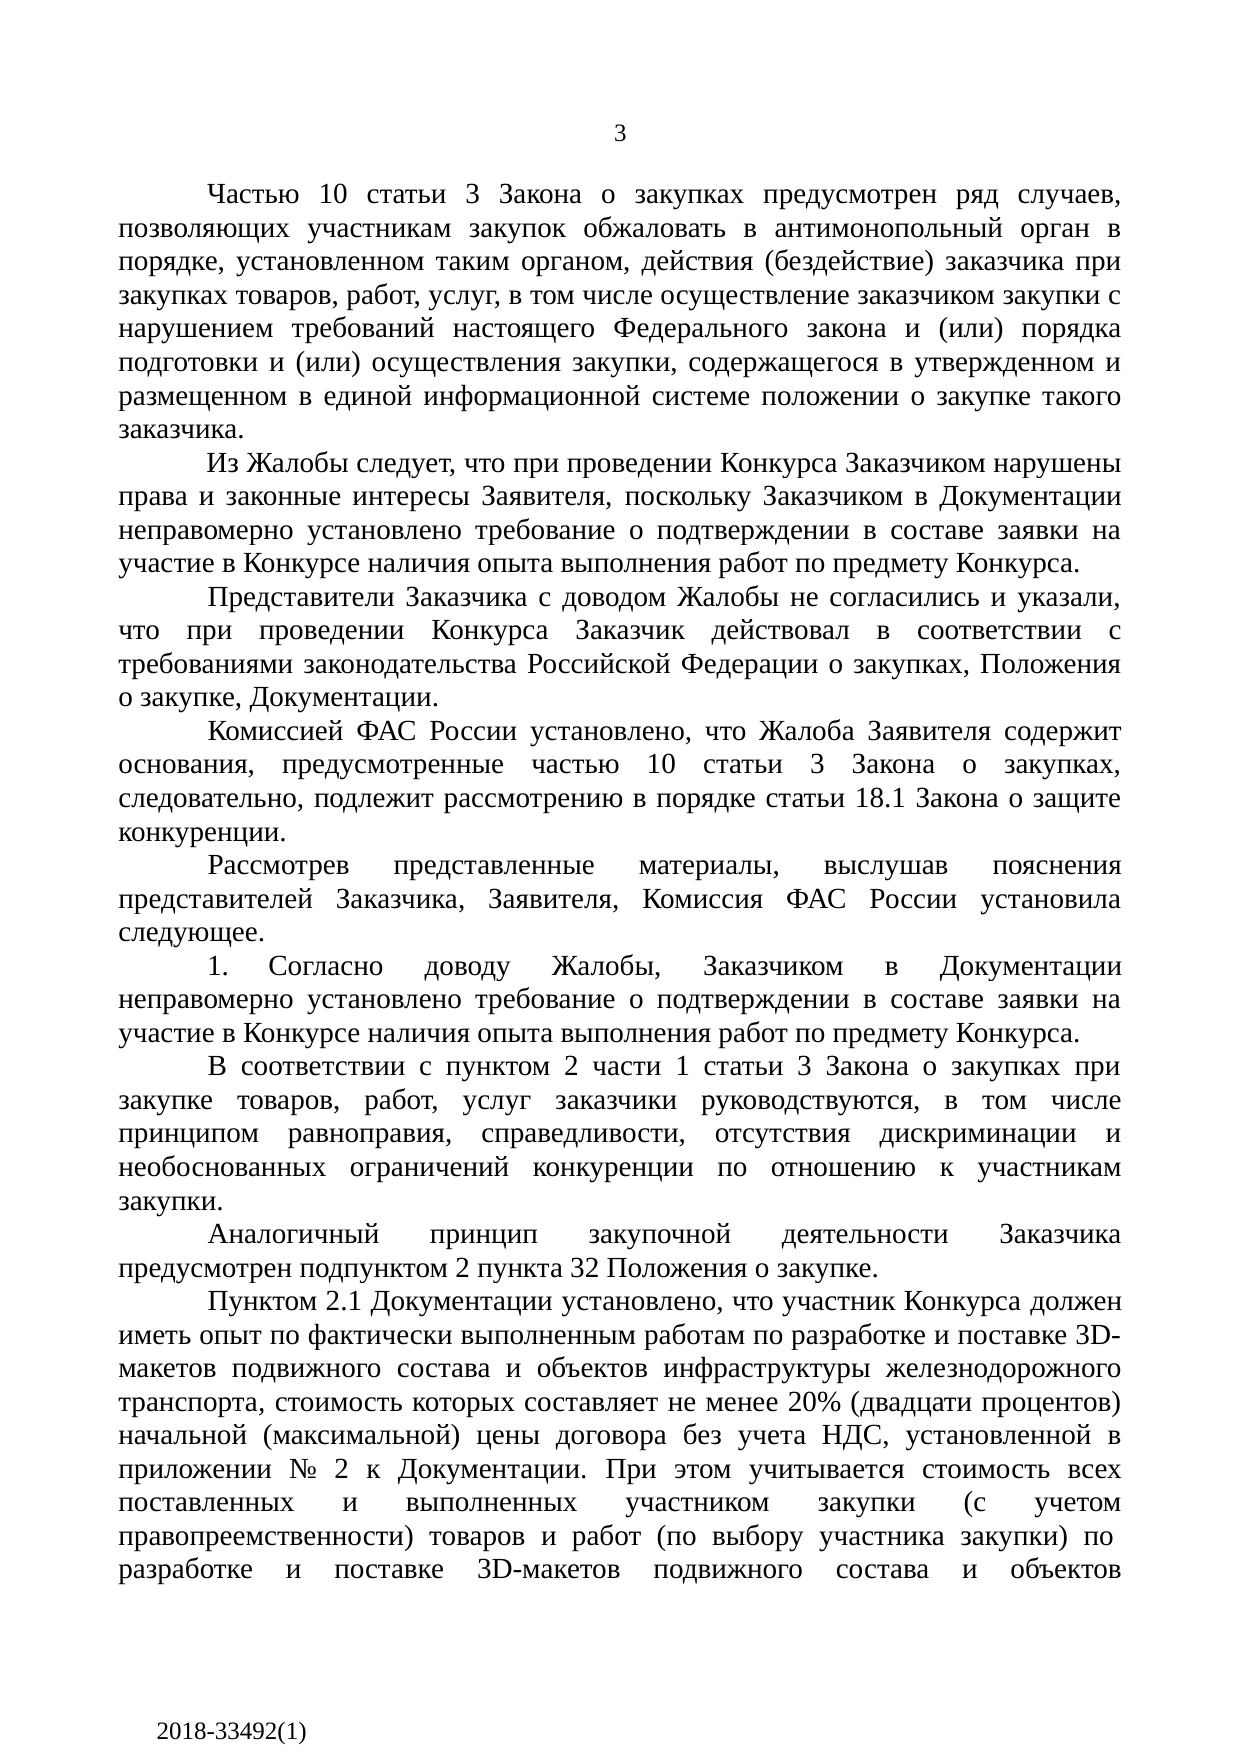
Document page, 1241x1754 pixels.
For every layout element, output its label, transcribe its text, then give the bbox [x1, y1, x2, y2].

text Представители Заказчика с доводом Жалобы не согласились и указали, что при проведении Конкурса Заказчик действовал в соответствии с требованиями законодательства Российской Федерации о закупках, Положения о закупке, Документации. [118, 579, 1122, 713]
text Пунктом 2.1 Документации установлено, что участник Конкурса должен иметь опыт по фактически выполненным работам по разработке и поставке 3D-макетов подвижного состава и объектов инфраструктуры железнодорожного транспорта, стоимость которых составляет не менее 20% (двадцати процентов) начальной (максимальной) цены договора без учета НДС, установленной в приложении № 2 к Документации. При этом учитывается стоимость всех поставленных и выполненных участником закупки (с учетом правопреемственности) товаров и работ (по выбору участника закупки) по разработке и поставке 3D-макетов подвижного состава и объектов [118, 1283, 1122, 1585]
text Аналогичный принцип закупочной деятельности Заказчика предусмотрен подпунктом 2 пункта 32 Положения о закупке. [118, 1216, 1122, 1283]
text Рассмотрев представленные материалы, выслушав пояснения представителей Заказчика, Заявителя, Комиссия ФАС России установила следующее. [118, 847, 1122, 948]
text В соответствии с пунктом 2 части 1 статьи 3 Закона о закупках при закупке товаров, работ, услуг заказчики руководствуются, в том числе принципом равноправия, справедливости, отсутствия дискриминации и необоснованных ограничений конкуренции по отношению к участникам закупки. [118, 1048, 1122, 1216]
list Согласно доводу Жалобы, Заказчиком в Документации неправомерно установлено требование о подтверждении в составе заявки на участие в Конкурсе наличия опыта выполнения работ по предмету Конкурса. [118, 948, 1122, 1048]
text Частью 10 статьи 3 Закона о закупках предусмотрен ряд случаев, позволяющих участникам закупок обжаловать в антимонопольный орган в порядке, установленном таким органом, действия (бездействие) заказчика при закупках товаров, работ, услуг, в том числе осуществление заказчиком закупки с нарушением требований настоящего Федерального закона и (или) порядка подготовки и (или) осуществления закупки, содержащегося в утвержденном и размещенном в единой информационной системе положении о закупке такого заказчика. [118, 176, 1122, 445]
text Комиссией ФАС России установлено, что Жалоба Заявителя содержит основания, предусмотренные частью 10 статьи 3 Закона о закупках, следовательно, подлежит рассмотрению в порядке статьи 18.1 Закона о защите конкуренции. [118, 713, 1122, 847]
text Из Жалобы следует, что при проведении Конкурса Заказчиком нарушены права и законные интересы Заявителя, поскольку Заказчиком в Документации неправомерно установлено требование о подтверждении в составе заявки на участие в Конкурсе наличия опыта выполнения работ по предмету Конкурса. [118, 445, 1122, 579]
